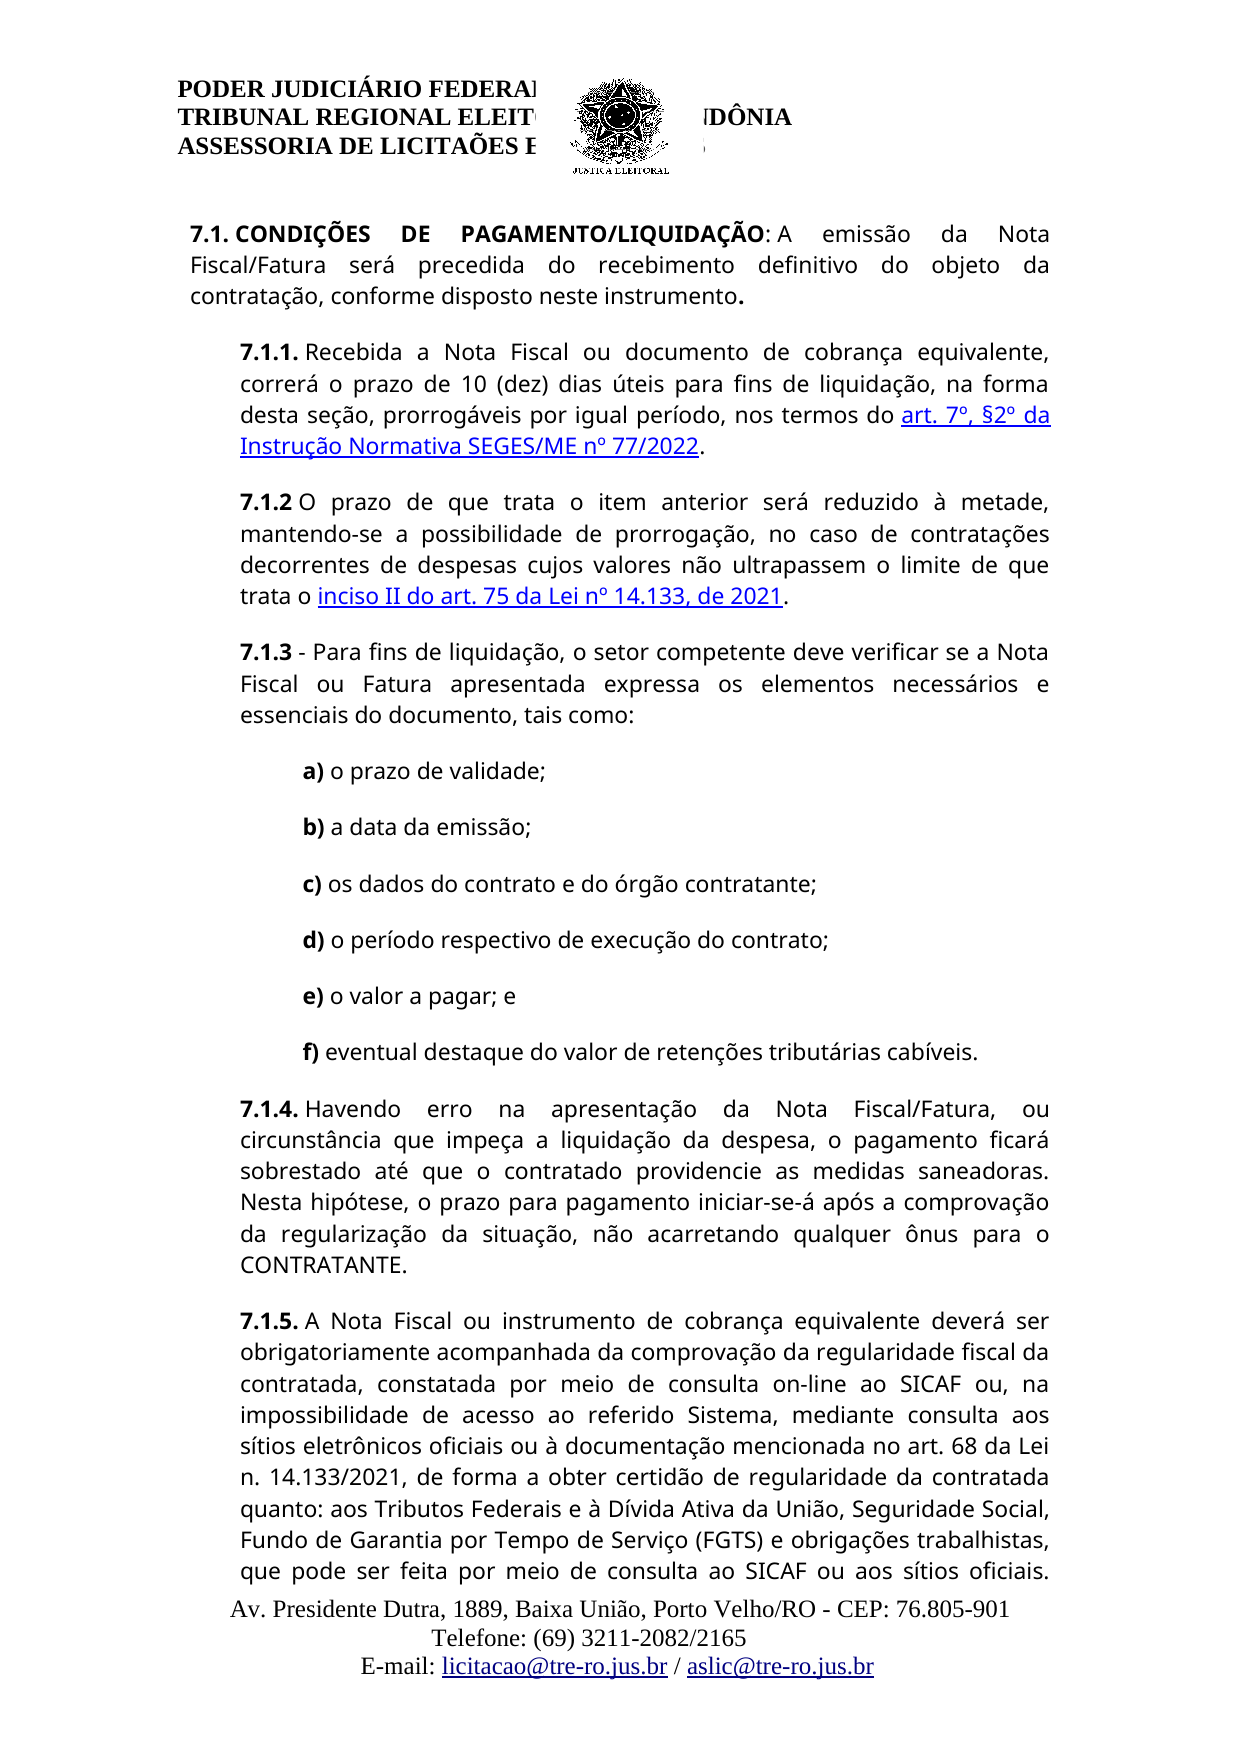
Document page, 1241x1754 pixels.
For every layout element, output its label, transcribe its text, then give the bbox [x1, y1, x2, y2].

text c) os dados do contrato e do órgão contratante; [302, 867, 1051, 899]
text 7.1.1. Recebida a Nota Fiscal ou documento de cobrança equivalente, correrá o prazo de 10 (dez) dias úteis para fins de liquidação, na forma desta seção, prorrogáveis por igual período, nos termos do art. 7º, §2º da Instrução Normativa SEGES/ME nº 77/2022. [240, 336, 1051, 461]
text 7.1. CONDIÇÕES DE PAGAMENTO/LIQUIDAÇÃO: A emissão da Nota Fiscal/Fatura será precedida do recebimento definitivo do objeto da contratação, conforme disposto neste instrumento. [190, 217, 1051, 311]
text b) a data da emissão; [302, 811, 1051, 842]
text 7.1.2 O prazo de que trata o item anterior será reduzido à metade, mantendo-se a possibilidade de prorrogação, no caso de contratações decorrentes de despesas cujos valores não ultrapassem o limite de que trata o inciso II do art. 75 da Lei nº 14.133, de 2021. [240, 486, 1051, 611]
text a) o prazo de validade; [302, 755, 1051, 786]
text 7.1.5. A Nota Fiscal ou instrumento de cobrança equivalente deverá ser obrigatoriamente acompanhada da comprovação da regularidade fiscal da contratada, constatada por meio de consulta on-line ao SICAF ou, na impossibilidade de acesso ao referido Sistema, mediante consulta aos sítios eletrônicos oficiais ou à documentação mencionada no art. 68 da Lei n. 14.133/2021, de forma a obter certidão de regularidade da contratada quanto: aos Tributos Federais e à Dívida Ativa da União, Seguridade Social, Fundo de Garantia por Tempo de Serviço (FGTS) e obrigações trabalhistas, que pode ser feita por meio de consulta ao SICAF ou aos sítios oficiais. [240, 1305, 1051, 1586]
text d) o período respectivo de execução do contrato; [302, 924, 1051, 955]
text 7.1.3 - Para fins de liquidação, o setor competente deve verificar se a Nota Fiscal ou Fatura apresentada expressa os elementos necessários e essenciais do documento, tais como: [240, 636, 1051, 730]
text f) eventual destaque do valor de retenções tributárias cabíveis. [302, 1036, 1051, 1067]
text 7.1.4. Havendo erro na apresentação da Nota Fiscal/Fatura, ou circunstância que impeça a liquidação da despesa, o pagamento ficará sobrestado até que o contratado providencie as medidas saneadoras. Nesta hipótese, o prazo para pagamento iniciar-se-á após a comprovação da regularização da situação, não acarretando qualquer ônus para o CONTRATANTE. [240, 1092, 1051, 1280]
text e) o valor a pagar; e [302, 980, 1051, 1011]
